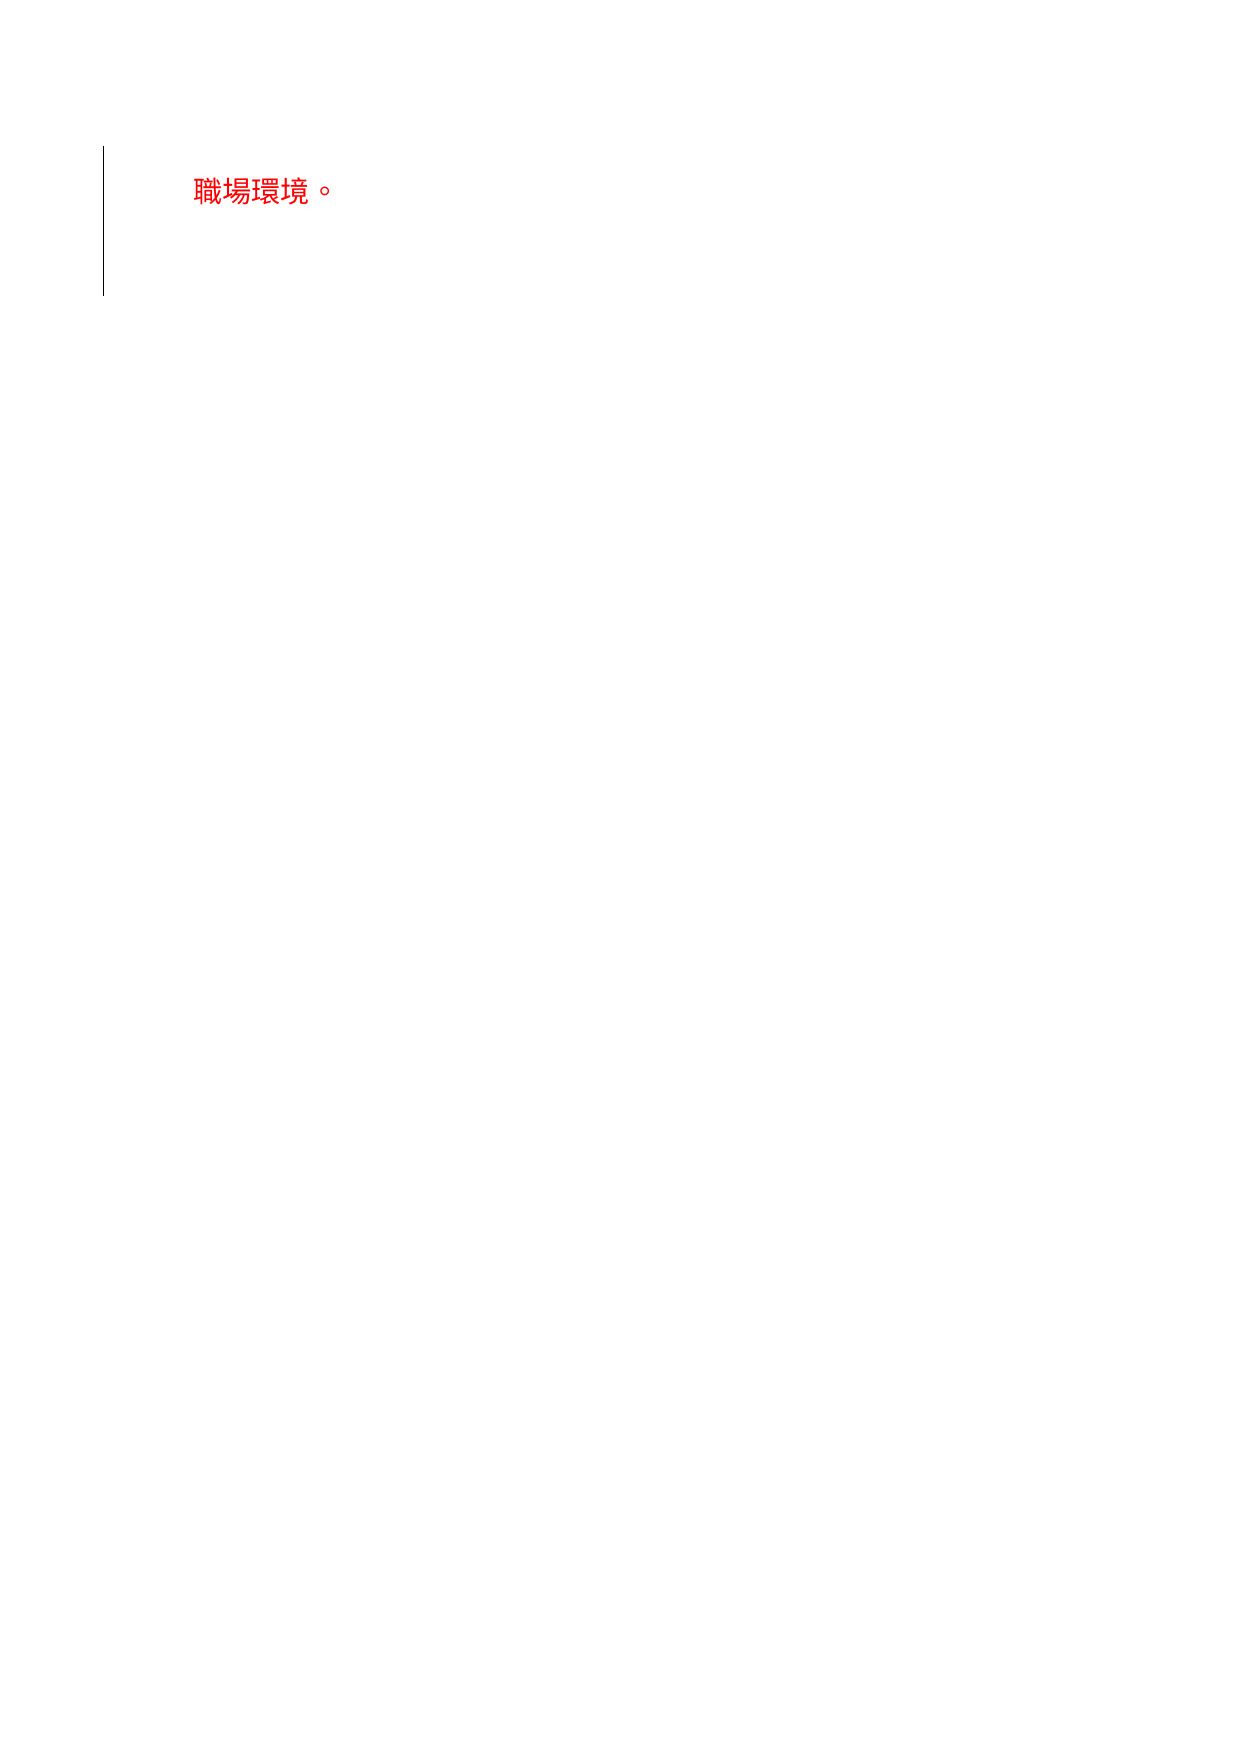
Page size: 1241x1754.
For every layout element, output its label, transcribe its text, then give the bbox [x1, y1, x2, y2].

list 職場環境。 [193, 146, 1122, 296]
